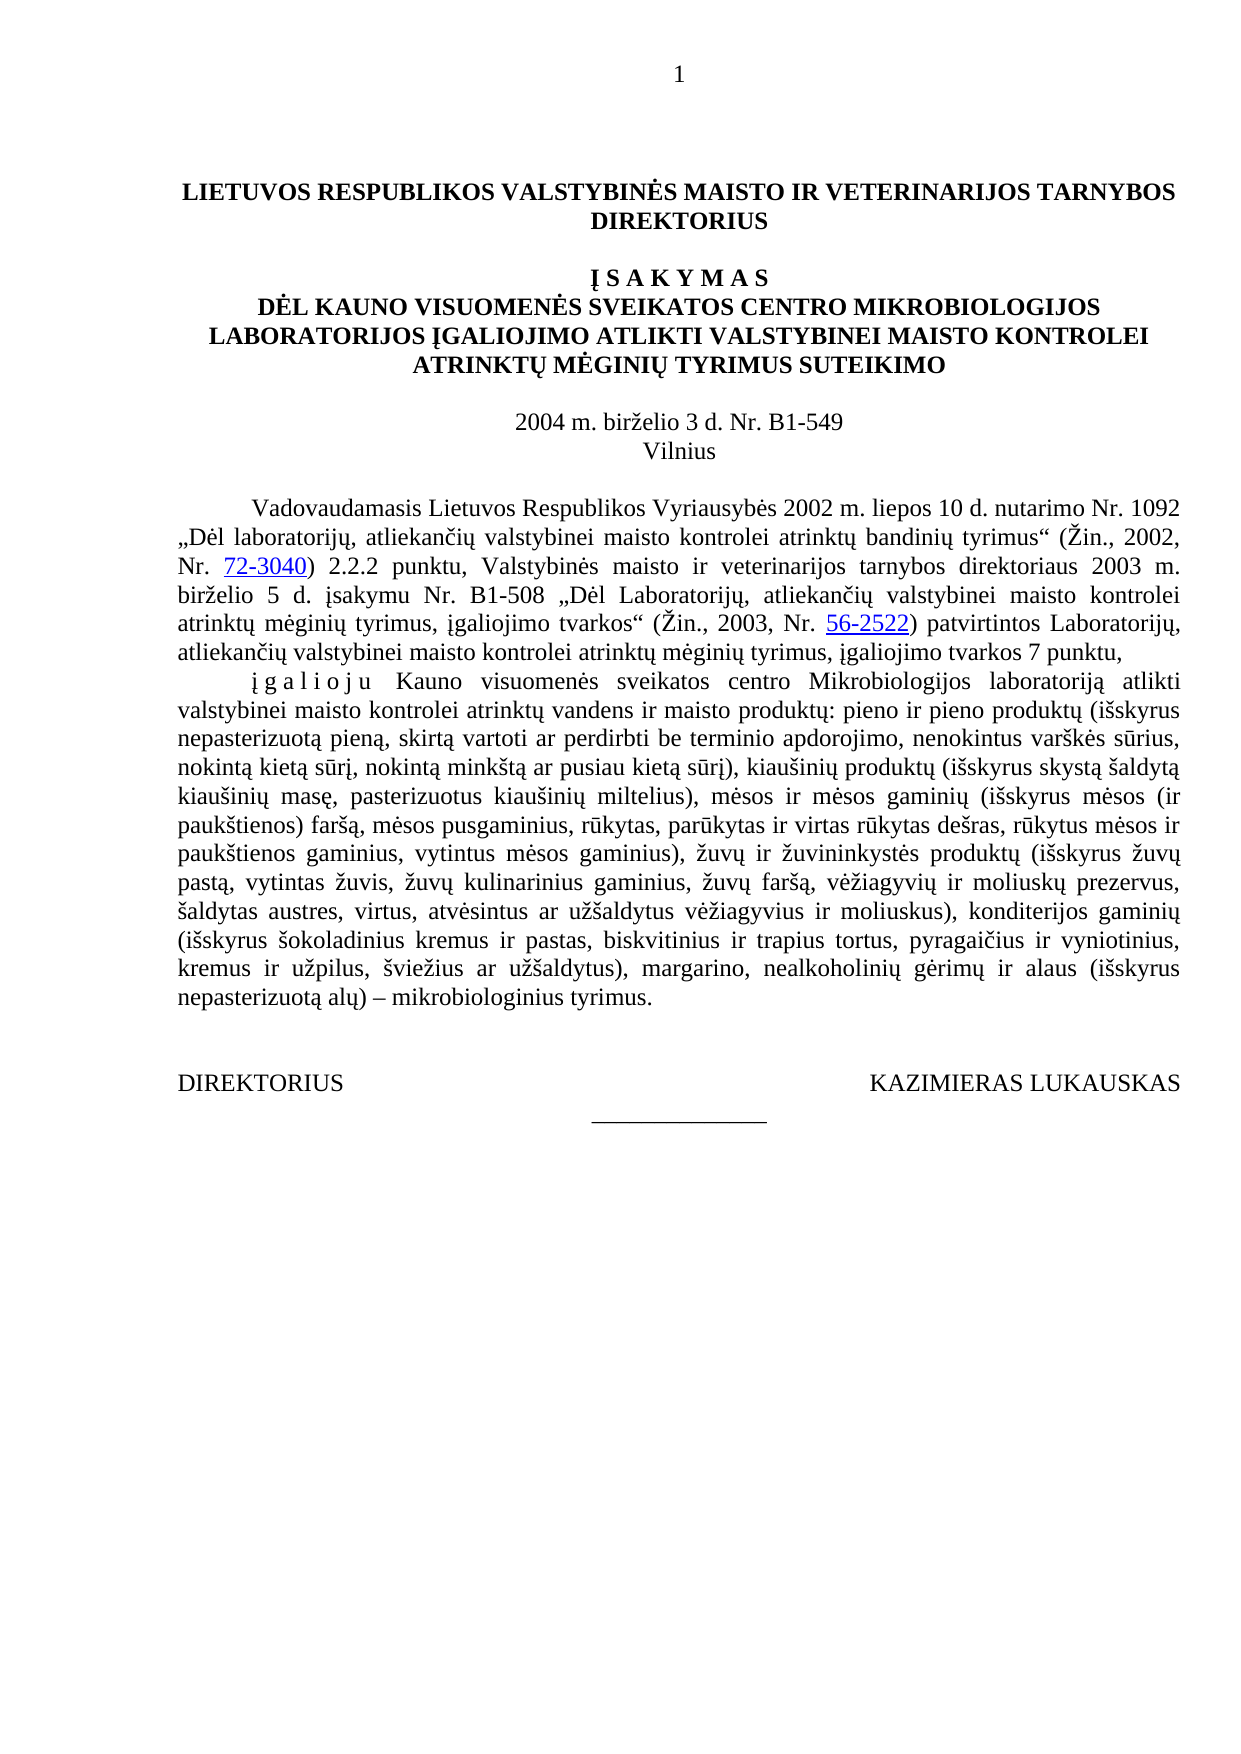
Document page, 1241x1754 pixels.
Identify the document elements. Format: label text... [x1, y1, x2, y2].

text Vadovaudamasis Lietuvos Respublikos Vyriausybės 2002 m. liepos 10 d. nutarimo Nr. 1092 „Dėl laboratorijų, atliekančių valstybinei maisto kontrolei atrinktų bandinių tyrimus“ (Žin., 2002, Nr. 72-3040) 2.2.2 punktu, Valstybinės maisto ir veterinarijos tarnybos direktoriaus 2003 m. birželio 5 d. įsakymu Nr. B1-508 „Dėl Laboratorijų, atliekančių valstybinei maisto kontrolei atrinktų mėginių tyrimus, įgaliojimo tvarkos“ (Žin., 2003, Nr. 56-2522) patvirtintos Laboratorijų, atliekančių valstybinei maisto kontrolei atrinktų mėginių tyrimus, įgaliojimo tvarkos 7 punktu, [177, 493, 1181, 666]
text 2004 m. birželio 3 d. Nr. B1-549 [177, 407, 1181, 436]
text ______________ [177, 1097, 1181, 1126]
text LIETUVOS RESPUBLIKOS VALSTYBINĖS MAISTO IR VETERINARIJOS TARNYBOS DIREKTORIUS [177, 177, 1181, 235]
text DĖL KAUNO VISUOMENĖS SVEIKATOS CENTRO MIKROBIOLOGIJOS LABORATORIJOS ĮGALIOJIMO ATLIKTI VALSTYBINEI MAISTO KONTROLEI ATRINKTŲ MĖGINIŲ TYRIMUS SUTEIKIMO [177, 292, 1181, 378]
text Vilnius [177, 436, 1181, 465]
text Į S A K Y M A S [177, 263, 1181, 292]
text DIREKTORIUS KAZIMIERAS LUKAUSKAS [177, 1068, 1181, 1097]
text įgalioju Kauno visuomenės sveikatos centro Mikrobiologijos laboratoriją atlikti valstybinei maisto kontrolei atrinktų vandens ir maisto produktų: pieno ir pieno produktų (išskyrus nepasterizuotą pieną, skirtą vartoti ar perdirbti be terminio apdorojimo, nenokintus varškės sūrius, nokintą kietą sūrį, nokintą minkštą ar pusiau kietą sūrį), kiaušinių produktų (išskyrus skystą šaldytą kiaušinių masę, pasterizuotus kiaušinių miltelius), mėsos ir mėsos gaminių (išskyrus mėsos (ir paukštienos) faršą, mėsos pusgaminius, rūkytas, parūkytas ir virtas rūkytas dešras, rūkytus mėsos ir paukštienos gaminius, vytintus mėsos gaminius), žuvų ir žuvininkystės produktų (išskyrus žuvų pastą, vytintas žuvis, žuvų kulinarinius gaminius, žuvų faršą, vėžiagyvių ir moliuskų prezervus, šaldytas austres, virtus, atvėsintus ar užšaldytus vėžiagyvius ir moliuskus), konditerijos gaminių (išskyrus šokoladinius kremus ir pastas, biskvitinius ir trapius tortus, pyragaičius ir vyniotinius, kremus ir užpilus, šviežius ar užšaldytus), margarino, nealkoholinių gėrimų ir alaus (išskyrus nepasterizuotą alų) – mikrobiologinius tyrimus. [177, 666, 1181, 1011]
